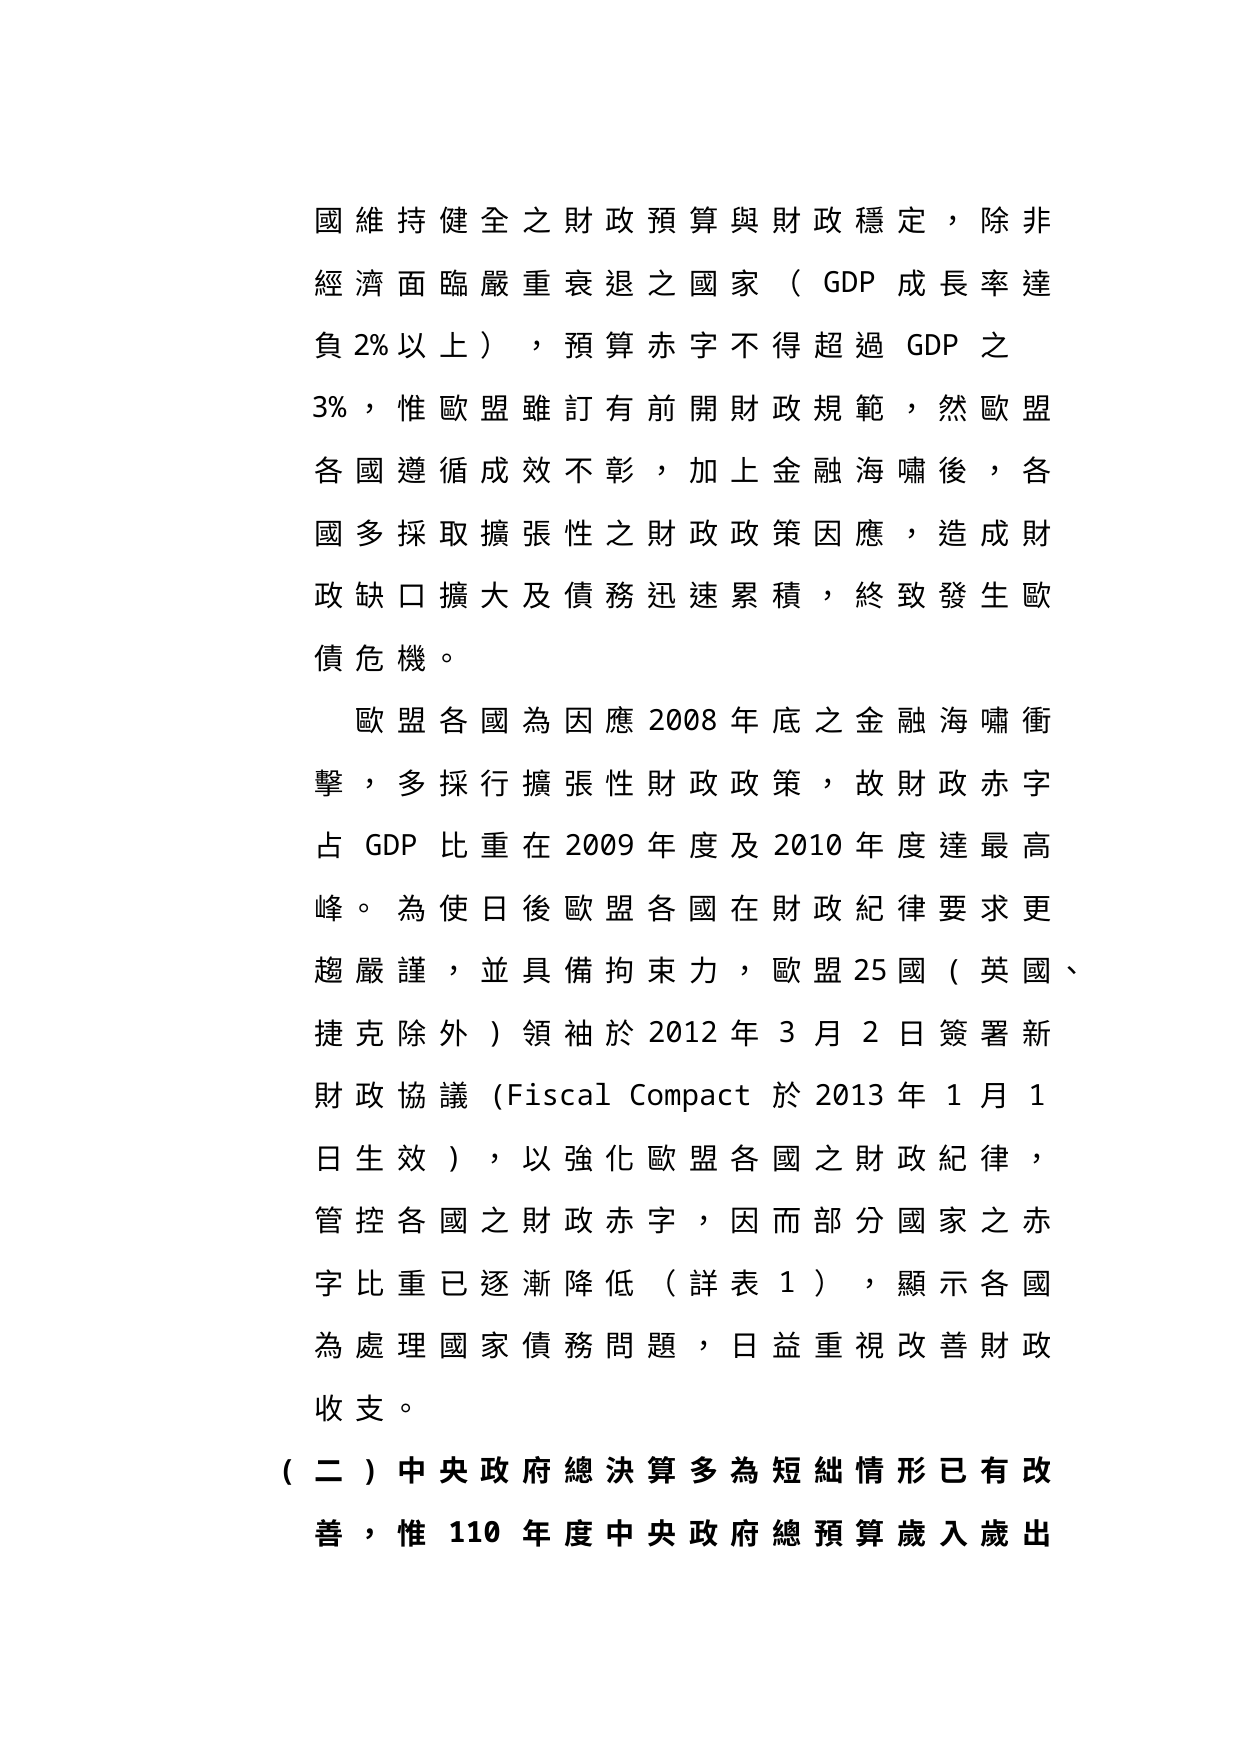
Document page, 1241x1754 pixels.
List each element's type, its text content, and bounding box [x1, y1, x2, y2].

text (二)中央政府總決算多為短絀情形已有改善，惟110年度中央政府總預算歲入歲出 [242, 1427, 1058, 1552]
text 歐盟各國為因應2008年底之金融海嘯衝擊，多採行擴張性財政政策，故財政赤字占GDP比重在2009年度及2010年度達最高峰。為使日後歐盟各國在財政紀律要求更趨嚴謹，並具備拘束力，歐盟25國(英國、捷克除外)領袖於2012年3月2日簽署新財政協議(Fiscal Compact於2013年1月1日生效)，以強化歐盟各國之財政紀律，管控各國之財政赤字，因而部分國家之赤字比重已逐漸降低（詳表1），顯示各國為處理國家債務問題，日益重視改善財政收支。 [271, 677, 1058, 1427]
text 國維持健全之財政預算與財政穩定，除非經濟面臨嚴重衰退之國家（GDP成長率達負2%以上），預算赤字不得超過GDP之3%，惟歐盟雖訂有前開財政規範，然歐盟各國遵循成效不彰，加上金融海嘯後，各國多採取擴張性之財政政策因應，造成財政缺口擴大及債務迅速累積，終致發生歐債危機。 [271, 177, 1058, 677]
